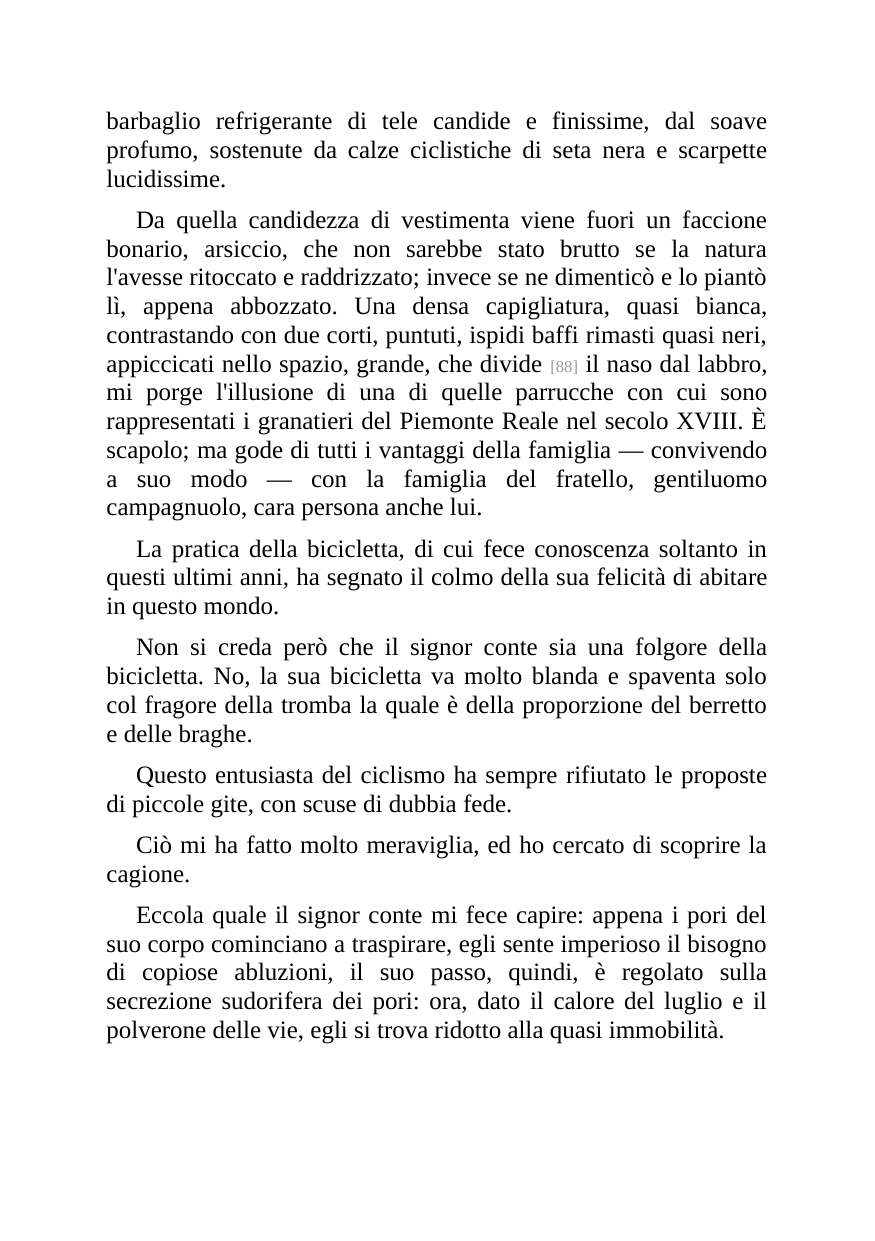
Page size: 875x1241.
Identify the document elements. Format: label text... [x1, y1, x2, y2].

text Ciò mi ha fatto molto meraviglia, ed ho cercato di scoprire la cagione. [106, 830, 768, 887]
text Eccola quale il signor conte mi fece capire: appena i pori del suo corpo cominciano a traspirare, egli sente imperioso il bisogno di copiose abluzioni, il suo passo, quindi, è regolato sulla secrezione sudorifera dei pori: ora, dato il calore del luglio e il polverone delle vie, egli si trova ridotto alla quasi immobilità. [106, 900, 768, 1044]
text Non si creda però che il signor conte sia una folgore della bicicletta. No, la sua bicicletta va molto blanda e spaventa solo col fragore della tromba la quale è della proporzione del berretto e delle braghe. [106, 632, 768, 747]
text La pratica della bicicletta, di cui fece conoscenza soltanto in questi ultimi anni, ha segnato il colmo della sua felicità di abitare in questo mondo. [106, 534, 768, 620]
text Da quella candidezza di vestimenta viene fuori un faccione bonario, arsiccio, che non sarebbe stato brutto se la natura l'avesse ritoccato e raddrizzato; invece se ne dimenticò e lo piantò lì, appena abbozzato. Una densa capigliatura, quasi bianca, contrastando con due corti, puntuti, ispidi baffi rimasti quasi neri, appiccicati nello spazio, grande, che divide [88] il naso dal labbro, mi porge l'illusione di una di quelle parrucche con cui sono rappresentati i granatieri del Piemonte Reale nel secolo XVIII. È scapolo; ma gode di tutti i vantaggi della famiglia — convivendo a suo modo — con la famiglia del fratello, gentiluomo campagnuolo, cara persona anche lui. [106, 205, 768, 521]
text Questo entusiasta del ciclismo ha sempre rifiutato le proposte di piccole gite, con scuse di dubbia fede. [106, 760, 768, 817]
text barbaglio refrigerante di tele candide e finissime, dal soave profumo, sostenute da calze ciclistiche di seta nera e scarpette lucidissime. [106, 106, 768, 192]
